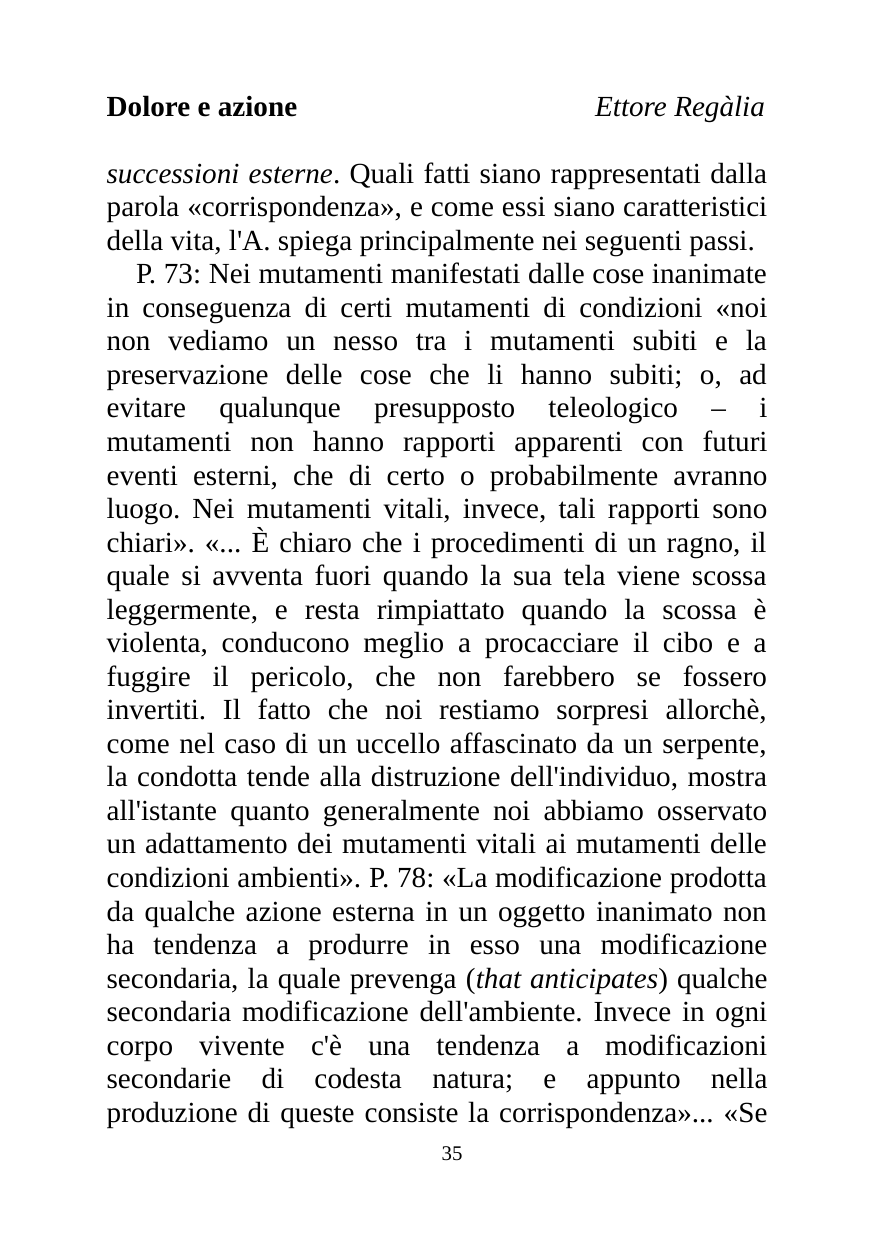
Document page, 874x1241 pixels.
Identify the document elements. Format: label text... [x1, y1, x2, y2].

text P. 73: Nei mutamenti manifestati dalle cose inanimate in conseguenza di certi mutamenti di condizioni «noi non vediamo un nesso tra i mutamenti subiti e la preservazione delle cose che li hanno subiti; o, ad evitare qualunque presupposto teleologico – i mutamenti non hanno rapporti apparenti con futuri eventi esterni, che di certo o probabilmente avranno luogo. Nei mutamenti vitali, invece, tali rapporti sono chiari». «... È chiaro che i procedimenti di un ragno, il quale si avventa fuori quando la sua tela viene scossa leggermente, e resta rimpiattato quando la scossa è violenta, conducono meglio a procacciare il cibo e a fuggire il pericolo, che non farebbero se fossero invertiti. Il fatto che noi restiamo sorpresi allorchè, come nel caso di un uccello affascinato da un serpente, la condotta tende alla distruzione dell'individuo, mostra all'istante quanto generalmente noi abbiamo osservato un adattamento dei mutamenti vitali ai mutamenti delle condizioni ambienti». P. 78: «La modificazione prodotta da qualche azione esterna in un oggetto inanimato non ha tendenza a produrre in esso una modificazione secondaria, la quale prevenga (that anticipates) qualche secondaria modificazione dell'ambiente. Invece in ogni corpo vivente c'è una tendenza a modificazioni secondarie di codesta natura; e appunto nella produzione di queste consiste la corrispondenza»... «Se [106, 256, 768, 1128]
text successioni esterne. Quali fatti siano rappresentati dalla parola «corrispondenza», e come essi siano caratteristici della vita, l'A. spiega principalmente nei seguenti passi. [106, 156, 768, 256]
